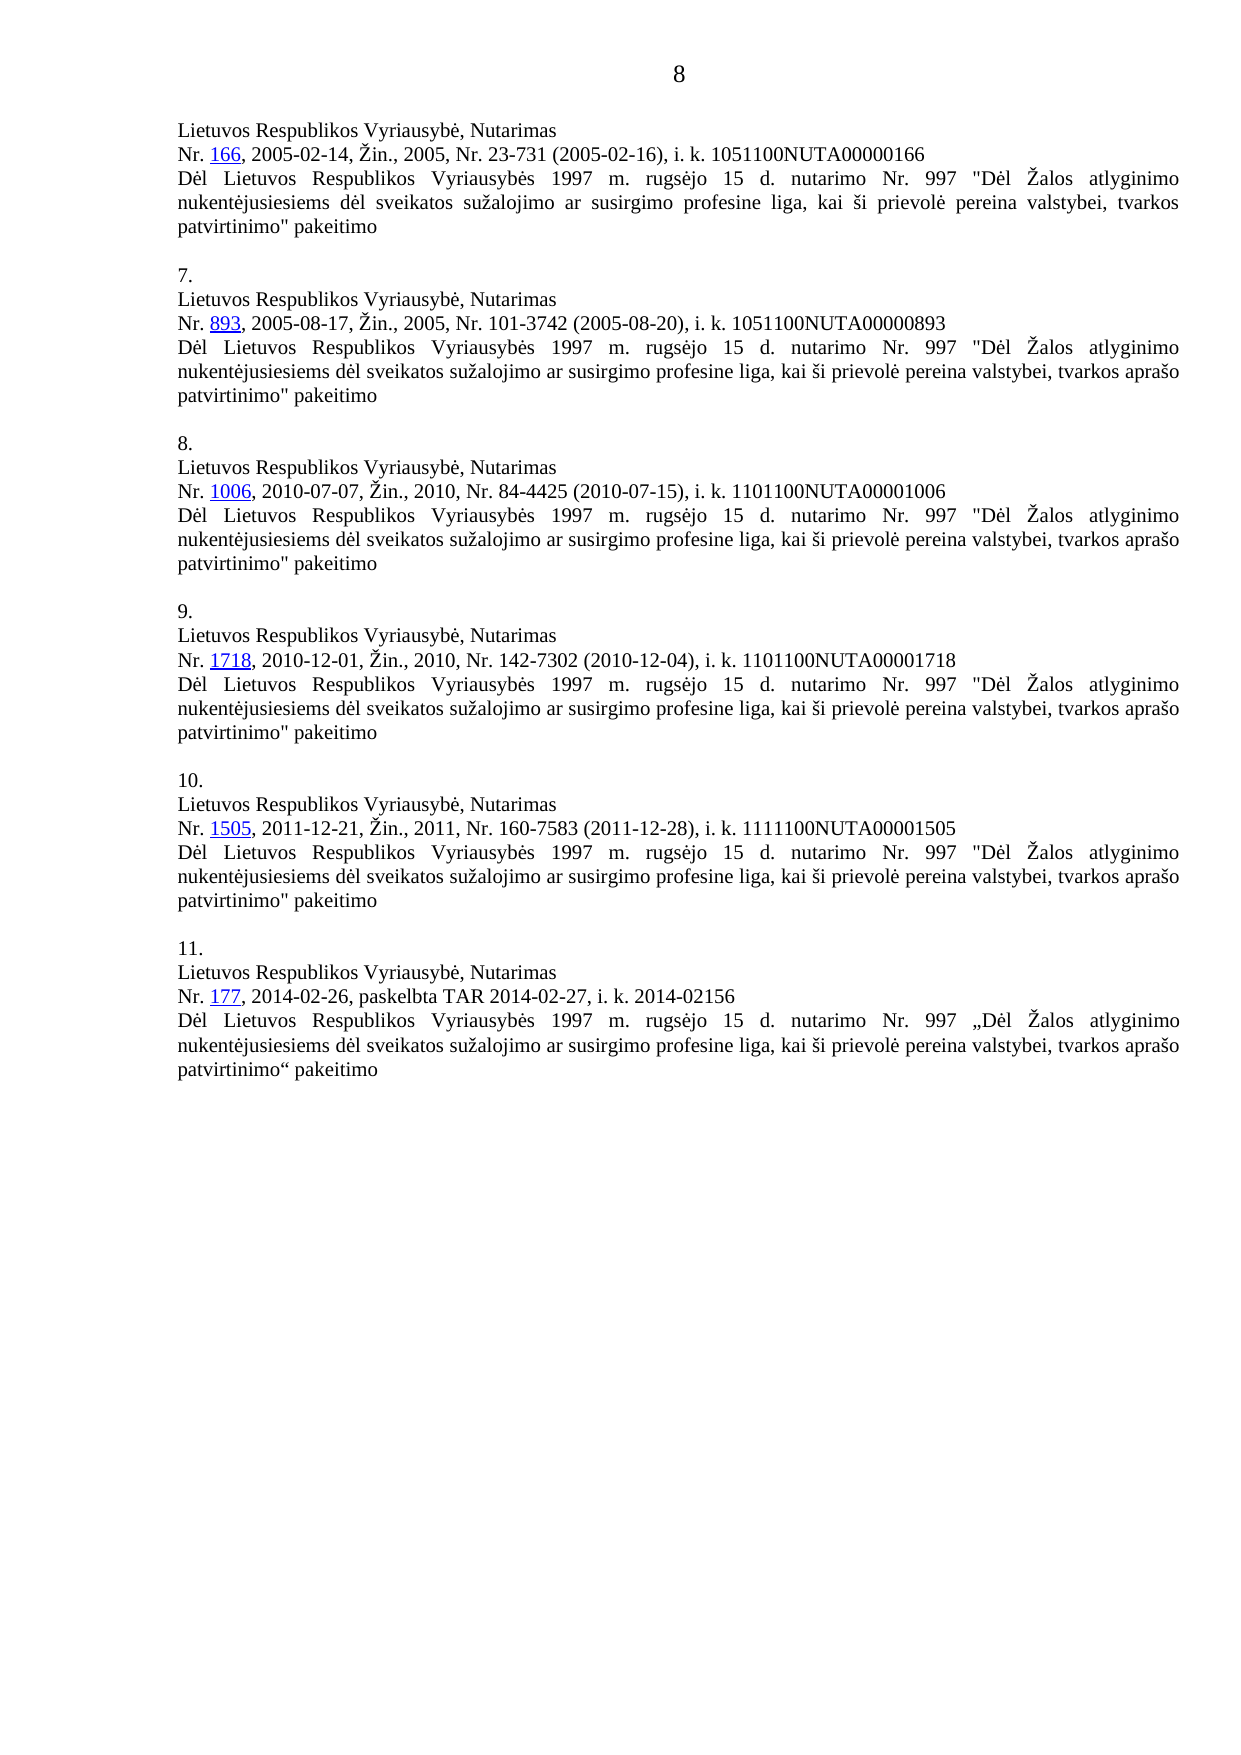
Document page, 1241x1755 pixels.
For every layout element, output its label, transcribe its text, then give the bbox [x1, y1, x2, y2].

text 8. [177, 431, 1181, 455]
text Dėl Lietuvos Respublikos Vyriausybės 1997 m. rugsėjo 15 d. nutarimo Nr. 997 "Dėl Žalos atlyginimo nukentėjusiesiems dėl sveikatos sužalojimo ar susirgimo profesine liga, kai ši prievolė pereina valstybei, tvarkos aprašo patvirtinimo" pakeitimo [177, 335, 1181, 407]
text Nr. 1006, 2010-07-07, Žin., 2010, Nr. 84-4425 (2010-07-15), i. k. 1101100NUTA00001006 [177, 479, 1181, 503]
text 10. [177, 768, 1181, 792]
text Dėl Lietuvos Respublikos Vyriausybės 1997 m. rugsėjo 15 d. nutarimo Nr. 997 "Dėl Žalos atlyginimo nukentėjusiesiems dėl sveikatos sužalojimo ar susirgimo profesine liga, kai ši prievolė pereina valstybei, tvarkos aprašo patvirtinimo" pakeitimo [177, 503, 1181, 575]
text Lietuvos Respublikos Vyriausybė, Nutarimas [177, 455, 1181, 479]
text 9. [177, 599, 1181, 623]
text Nr. 177, 2014-02-26, paskelbta TAR 2014-02-27, i. k. 2014-02156 [177, 984, 1181, 1008]
text Nr. 166, 2005-02-14, Žin., 2005, Nr. 23-731 (2005-02-16), i. k. 1051100NUTA00000166 [177, 142, 1181, 166]
text 11. [177, 936, 1181, 960]
text Dėl Lietuvos Respublikos Vyriausybės 1997 m. rugsėjo 15 d. nutarimo Nr. 997 "Dėl Žalos atlyginimo nukentėjusiesiems dėl sveikatos sužalojimo ar susirgimo profesine liga, kai ši prievolė pereina valstybei, tvarkos aprašo patvirtinimo" pakeitimo [177, 672, 1181, 744]
text Lietuvos Respublikos Vyriausybė, Nutarimas [177, 792, 1181, 816]
text Dėl Lietuvos Respublikos Vyriausybės 1997 m. rugsėjo 15 d. nutarimo Nr. 997 "Dėl Žalos atlyginimo nukentėjusiesiems dėl sveikatos sužalojimo ar susirgimo profesine liga, kai ši prievolė pereina valstybei, tvarkos aprašo patvirtinimo" pakeitimo [177, 840, 1181, 912]
text Dėl Lietuvos Respublikos Vyriausybės 1997 m. rugsėjo 15 d. nutarimo Nr. 997 "Dėl Žalos atlyginimo nukentėjusiesiems dėl sveikatos sužalojimo ar susirgimo profesine liga, kai ši prievolė pereina valstybei, tvarkos patvirtinimo" pakeitimo [177, 166, 1181, 238]
text Lietuvos Respublikos Vyriausybė, Nutarimas [177, 960, 1181, 984]
text 7. [177, 262, 1181, 287]
text Lietuvos Respublikos Vyriausybė, Nutarimas [177, 287, 1181, 311]
text Nr. 893, 2005-08-17, Žin., 2005, Nr. 101-3742 (2005-08-20), i. k. 1051100NUTA00000893 [177, 311, 1181, 335]
text Nr. 1718, 2010-12-01, Žin., 2010, Nr. 142-7302 (2010-12-04), i. k. 1101100NUTA00001718 [177, 647, 1181, 672]
text Dėl Lietuvos Respublikos Vyriausybės 1997 m. rugsėjo 15 d. nutarimo Nr. 997 „Dėl Žalos atlyginimo nukentėjusiesiems dėl sveikatos sužalojimo ar susirgimo profesine liga, kai ši prievolė pereina valstybei, tvarkos aprašo patvirtinimo“ pakeitimo [177, 1008, 1181, 1081]
text Lietuvos Respublikos Vyriausybė, Nutarimas [177, 118, 1181, 142]
text Lietuvos Respublikos Vyriausybė, Nutarimas [177, 623, 1181, 647]
text Nr. 1505, 2011-12-21, Žin., 2011, Nr. 160-7583 (2011-12-28), i. k. 1111100NUTA00001505 [177, 816, 1181, 840]
